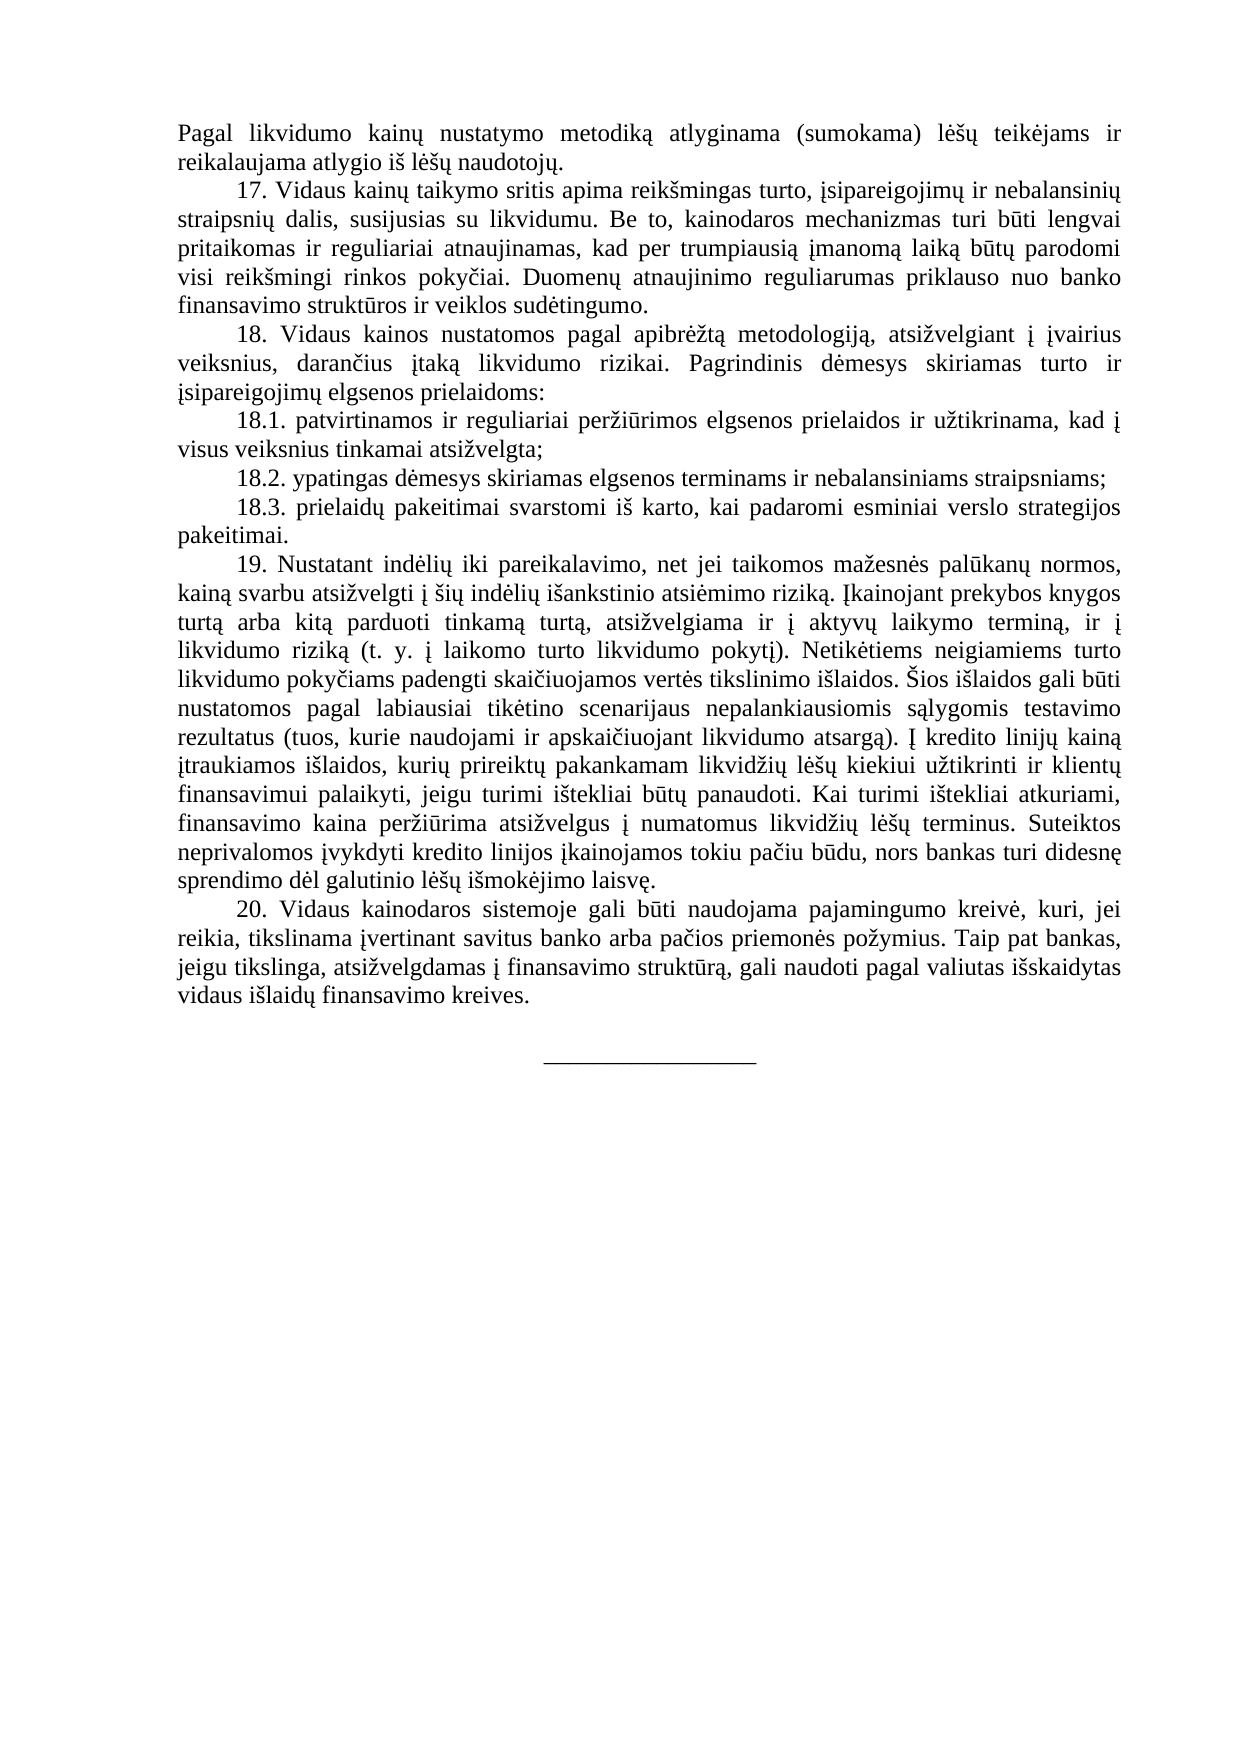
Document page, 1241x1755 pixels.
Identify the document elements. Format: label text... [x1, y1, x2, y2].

text 18. Vidaus kainos nustatomos pagal apibrėžtą metodologiją, atsižvelgiant į įvairius veiksnius, darančius įtaką likvidumo rizikai. Pagrindinis dėmesys skiriamas turto ir įsipareigojimų elgsenos prielaidoms: [177, 319, 1122, 406]
text 18.3. prielaidų pakeitimai svarstomi iš karto, kai padaromi esminiai verslo strategijos pakeitimai. [177, 492, 1122, 549]
text 18.2. ypatingas dėmesys skiriamas elgsenos terminams ir nebalansiniams straipsniams; [177, 463, 1122, 492]
text 17. Vidaus kainų taikymo sritis apima reikšmingas turto, įsipareigojimų ir nebalansinių straipsnių dalis, susijusias su likvidumu. Be to, kainodaros mechanizmas turi būti lengvai pritaikomas ir reguliariai atnaujinamas, kad per trumpiausią įmanomą laiką būtų parodomi visi reikšmingi rinkos pokyčiai. Duomenų atnaujinimo reguliarumas priklauso nuo banko finansavimo struktūros ir veiklos sudėtingumo. [177, 176, 1122, 319]
text 18.1. patvirtinamos ir reguliariai peržiūrimos elgsenos prielaidos ir užtikrinama, kad į visus veiksnius tinkamai atsižvelgta; [177, 406, 1122, 463]
text Pagal likvidumo kainų nustatymo metodiką atlyginama (sumokama) lėšų teikėjams ir reikalaujama atlygio iš lėšų naudotojų. [177, 118, 1122, 176]
text _________________ [177, 1038, 1122, 1067]
text 20. Vidaus kainodaros sistemoje gali būti naudojama pajamingumo kreivė, kuri, jei reikia, tikslinama įvertinant savitus banko arba pačios priemonės požymius. Taip pat bankas, jeigu tikslinga, atsižvelgdamas į finansavimo struktūrą, gali naudoti pagal valiutas išskaidytas vidaus išlaidų finansavimo kreives. [177, 894, 1122, 1009]
text 19. Nustatant indėlių iki pareikalavimo, net jei taikomos mažesnės palūkanų normos, kainą svarbu atsižvelgti į šių indėlių išankstinio atsiėmimo riziką. Įkainojant prekybos knygos turtą arba kitą parduoti tinkamą turtą, atsižvelgiama ir į aktyvų laikymo terminą, ir į likvidumo riziką (t. y. į laikomo turto likvidumo pokytį). Netikėtiems neigiamiems turto likvidumo pokyčiams padengti skaičiuojamos vertės tikslinimo išlaidos. Šios išlaidos gali būti nustatomos pagal labiausiai tikėtino scenarijaus nepalankiausiomis sąlygomis testavimo rezultatus (tuos, kurie naudojami ir apskaičiuojant likvidumo atsargą). Į kredito linijų kainą įtraukiamos išlaidos, kurių prireiktų pakankamam likvidžių lėšų kiekiui užtikrinti ir klientų finansavimui palaikyti, jeigu turimi ištekliai būtų panaudoti. Kai turimi ištekliai atkuriami, finansavimo kaina peržiūrima atsižvelgus į numatomus likvidžių lėšų terminus. Suteiktos neprivalomos įvykdyti kredito linijos įkainojamos tokiu pačiu būdu, nors bankas turi didesnę sprendimo dėl galutinio lėšų išmokėjimo laisvę. [177, 549, 1122, 894]
